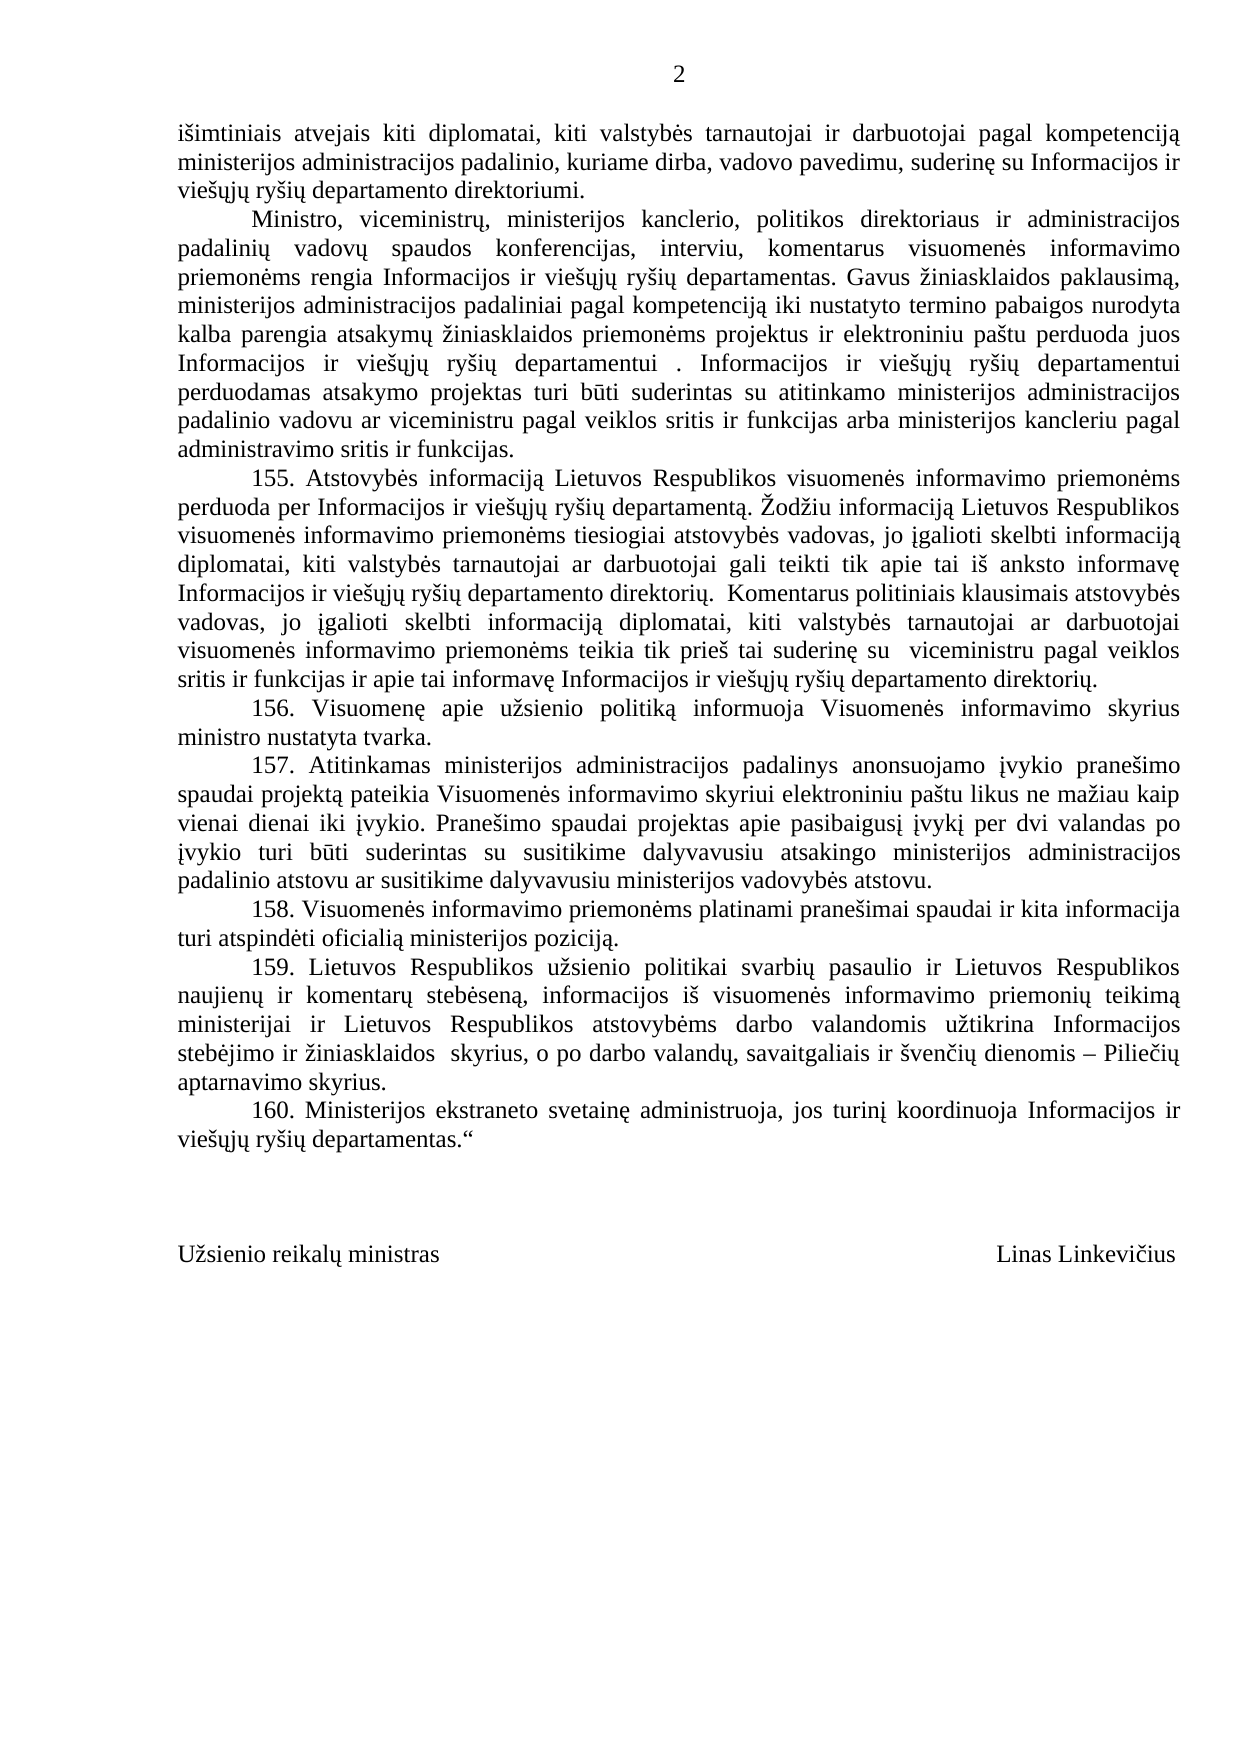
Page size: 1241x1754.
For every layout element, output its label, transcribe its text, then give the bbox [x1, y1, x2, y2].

text Ministro, viceministrų, ministerijos kanclerio, politikos direktoriaus ir administracijos padalinių vadovų spaudos konferencijas, interviu, komentarus visuomenės informavimo priemonėms rengia Informacijos ir viešųjų ryšių departamentas. Gavus žiniasklaidos paklausimą, ministerijos administracijos padaliniai pagal kompetenciją iki nustatyto termino pabaigos nurodyta kalba parengia atsakymų žiniasklaidos priemonėms projektus ir elektroniniu paštu perduoda juos Informacijos ir viešųjų ryšių departamentui . Informacijos ir viešųjų ryšių departamentui perduodamas atsakymo projektas turi būti suderintas su atitinkamo ministerijos administracijos padalinio vadovu ar viceministru pagal veiklos sritis ir funkcijas arba ministerijos kancleriu pagal administravimo sritis ir funkcijas. [177, 204, 1181, 463]
text 158. Visuomenės informavimo priemonėms platinami pranešimai spaudai ir kita informacija turi atspindėti oficialią ministerijos poziciją. [177, 894, 1181, 952]
text 160. Ministerijos ekstraneto svetainę administruoja, jos turinį koordinuoja Informacijos ir viešųjų ryšių departamentas.“ [177, 1096, 1181, 1153]
text išimtiniais atvejais kiti diplomatai, kiti valstybės tarnautojai ir darbuotojai pagal kompetenciją ministerijos administracijos padalinio, kuriame dirba, vadovo pavedimu, suderinę su Informacijos ir viešųjų ryšių departamento direktoriumi. [177, 118, 1181, 204]
text 159. Lietuvos Respublikos užsienio politikai svarbių pasaulio ir Lietuvos Respublikos naujienų ir komentarų stebėseną, informacijos iš visuomenės informavimo priemonių teikimą ministerijai ir Lietuvos Respublikos atstovybėms darbo valandomis užtikrina Informacijos stebėjimo ir žiniasklaidos skyrius, o po darbo valandų, savaitgaliais ir švenčių dienomis – Piliečių aptarnavimo skyrius. [177, 952, 1181, 1096]
text 157. Atitinkamas ministerijos administracijos padalinys anonsuojamo įvykio pranešimo spaudai projektą pateikia Visuomenės informavimo skyriui elektroniniu paštu likus ne mažiau kaip vienai dienai iki įvykio. Pranešimo spaudai projektas apie pasibaigusį įvykį per dvi valandas po įvykio turi būti suderintas su susitikime dalyvavusiu atsakingo ministerijos administracijos padalinio atstovu ar susitikime dalyvavusiu ministerijos vadovybės atstovu. [177, 751, 1181, 894]
text Užsienio reikalų ministras Linas Linkevičius [177, 1239, 1181, 1268]
text 155. Atstovybės informaciją Lietuvos Respublikos visuomenės informavimo priemonėms perduoda per Informacijos ir viešųjų ryšių departamentą. Žodžiu informaciją Lietuvos Respublikos visuomenės informavimo priemonėms tiesiogiai atstovybės vadovas, jo įgalioti skelbti informaciją diplomatai, kiti valstybės tarnautojai ar darbuotojai gali teikti tik apie tai iš anksto informavę Informacijos ir viešųjų ryšių departamento direktorių. Komentarus politiniais klausimais atstovybės vadovas, jo įgalioti skelbti informaciją diplomatai, kiti valstybės tarnautojai ar darbuotojai visuomenės informavimo priemonėms teikia tik prieš tai suderinę su viceministru pagal veiklos sritis ir funkcijas ir apie tai informavę Informacijos ir viešųjų ryšių departamento direktorių. [177, 463, 1181, 693]
text 156. Visuomenę apie užsienio politiką informuoja Visuomenės informavimo skyrius ministro nustatyta tvarka. [177, 693, 1181, 751]
